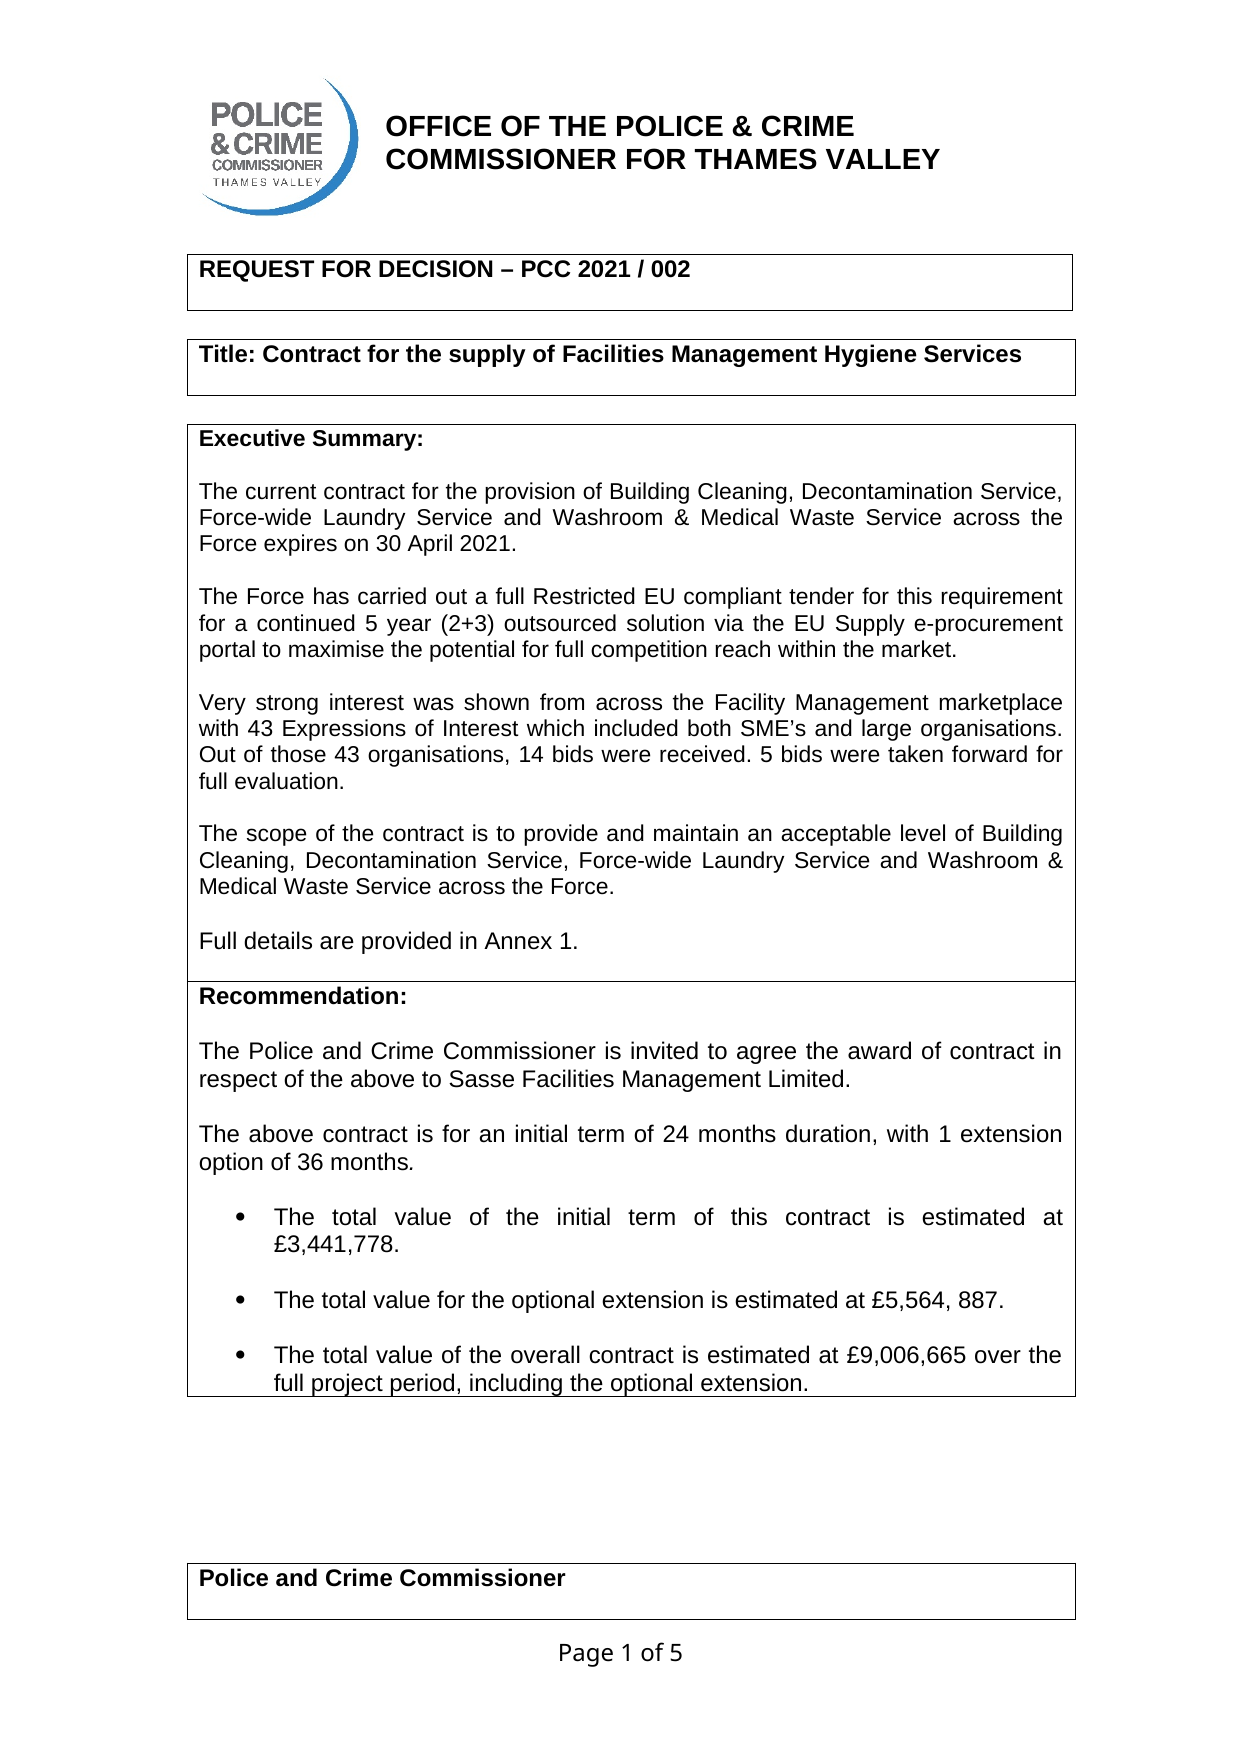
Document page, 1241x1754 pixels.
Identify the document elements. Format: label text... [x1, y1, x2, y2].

table_header REQUEST FOR DECISION – PCC 2021 / 002 [188, 255, 1072, 310]
table_cell Recommendation: The Police and Crime Commissioner is invited to agree the award of contract in respect of the above to Sasse Facilities Management Limited. The above contract is for an initial term of 24 months duration, with 1 extension option of 36 months. The total value of the initial term of this contract is estimated at £3,441,778. The total value for the optional extension is estimated at £5,564, 887. The total value of the overall contract is estimated at £9,006,665 over the full project period, including the optional extension. [188, 982, 1075, 1396]
table_header Title: Contract for the supply of Facilities Management Hygiene Services [188, 340, 1075, 395]
table_header OFFICE OF THE POLICE & CRIME COMMISSIONER FOR THAMES VALLEY [374, 75, 1053, 227]
table_header Police and Crime Commissioner [188, 1564, 1075, 1619]
table_header [187, 75, 374, 227]
table_header Executive Summary: The current contract for the provision of Building Cleaning, Decontamination Service, Force-wide Laundry Service and Washroom & Medical Waste Service across the Force expires on 30 April 2021. The Force has carried out a full Restricted EU compliant tender for this requirement for a continued 5 year (2+3) outsourced solution via the EU Supply e-procurement portal to maximise the potential for full competition reach within the market. Very strong interest was shown from across the Facility Management marketplace with 43 Expressions of Interest which included both SME’s and large organisations. Out of those 43 organisations, 14 bids were received. 5 bids were taken forward for full evaluation. The scope of the contract is to provide and maintain an acceptable level of Building Cleaning, Decontamination Service, Force-wide Laundry Service and Washroom & Medical Waste Service across the Force. Full details are provided in Annex 1. [188, 425, 1075, 981]
